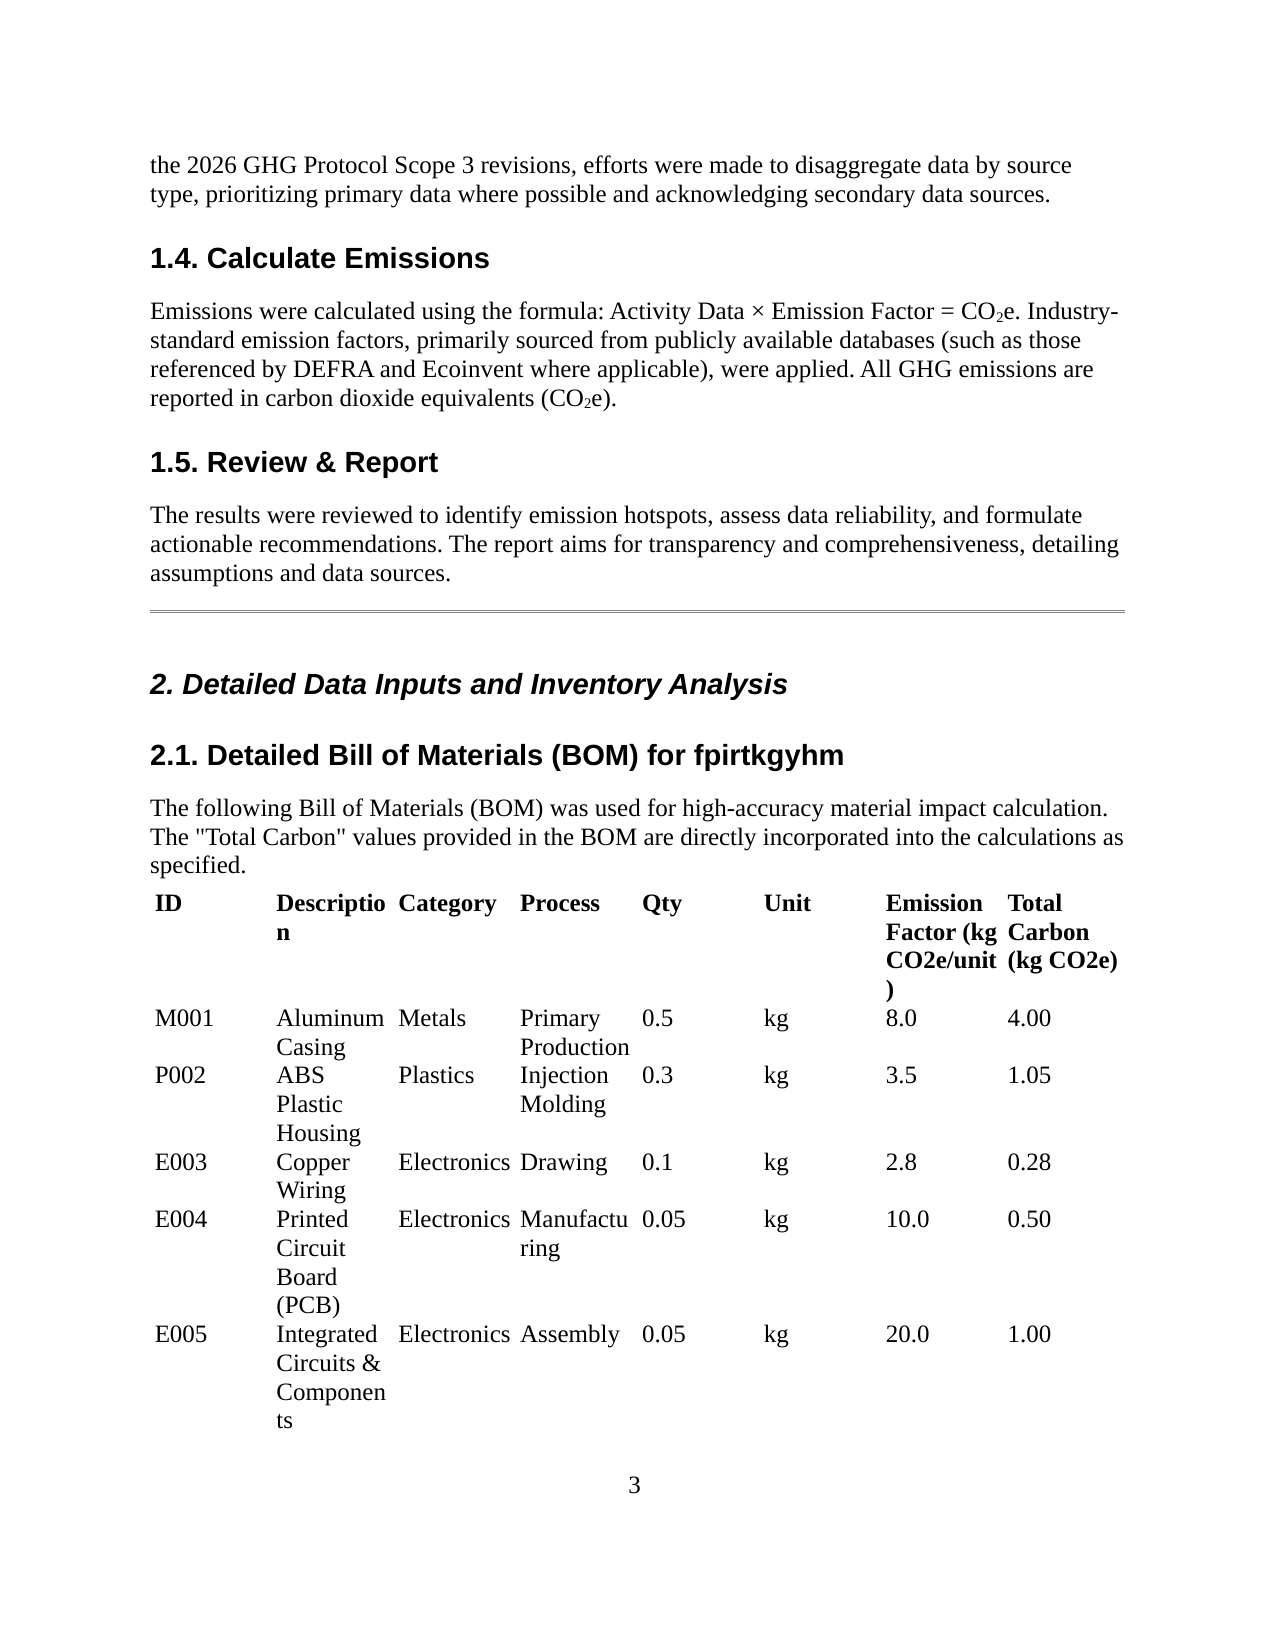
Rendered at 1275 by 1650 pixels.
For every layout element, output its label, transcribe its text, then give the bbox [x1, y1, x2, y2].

table_cell E004 [150, 1204, 272, 1319]
table_cell 8.0 [881, 1003, 1003, 1061]
table_cell Aluminum Casing [272, 1003, 394, 1061]
table_header Category [394, 888, 516, 1003]
table_cell kg [759, 1204, 881, 1319]
table_cell E003 [150, 1147, 272, 1204]
table_cell 0.05 [638, 1319, 759, 1434]
text the 2026 GHG Protocol Scope 3 revisions, efforts were made to disaggregate data by source type, prioritizing primary data where possible and acknowledging secondary data sources. [150, 150, 1125, 207]
table_cell Injection Molding [516, 1061, 637, 1147]
table_header Total Carbon (kg CO2e) [1003, 888, 1125, 1003]
table_cell 0.28 [1003, 1147, 1125, 1204]
table_header Description [272, 888, 394, 1003]
table_cell Assembly [516, 1319, 637, 1434]
table_cell 0.1 [638, 1147, 759, 1204]
table_header ID [150, 888, 272, 1003]
table_cell Plastics [394, 1061, 516, 1147]
table_cell kg [759, 1003, 881, 1061]
subtitle 1.5. Review & Report [150, 445, 1125, 479]
table_cell Printed Circuit Board (PCB) [272, 1204, 394, 1319]
table_cell 1.05 [1003, 1061, 1125, 1147]
table_cell kg [759, 1319, 881, 1434]
subtitle 2.1. Detailed Bill of Materials (BOM) for fpirtkgyhm [150, 738, 1125, 771]
table_cell Metals [394, 1003, 516, 1061]
subtitle 1.4. Calculate Emissions [150, 241, 1125, 275]
table_cell P002 [150, 1061, 272, 1147]
table_header Qty [638, 888, 759, 1003]
table_cell Electronics [394, 1147, 516, 1204]
table_cell Primary Production [516, 1003, 637, 1061]
table_cell 1.00 [1003, 1319, 1125, 1434]
table_cell 2.8 [881, 1147, 1003, 1204]
text The following Bill of Materials (BOM) was used for high-accuracy material impact calculation. The "Total Carbon" values provided in the BOM are directly incorporated into the calculations as specified. [150, 793, 1125, 879]
table_header Unit [759, 888, 881, 1003]
table_cell kg [759, 1061, 881, 1147]
table_cell Electronics [394, 1319, 516, 1434]
table_cell 20.0 [881, 1319, 1003, 1434]
table_cell 0.5 [638, 1003, 759, 1061]
table_header Emission Factor (kg CO2e/unit) [881, 888, 1003, 1003]
table_cell Integrated Circuits & Components [272, 1319, 394, 1434]
text The results were reviewed to identify emission hotspots, assess data reliability, and formulate actionable recommendations. The report aims for transparency and comprehensiveness, detailing assumptions and data sources. [150, 500, 1125, 587]
table_cell M001 [150, 1003, 272, 1061]
table_cell 0.3 [638, 1061, 759, 1147]
text Emissions were calculated using the formula: Activity Data × Emission Factor = CO2e. Industry-standard emission factors, primarily sourced from publicly available databases (such as those referenced by DEFRA and Ecoinvent where applicable), were applied. All GHG emissions are reported in carbon dioxide equivalents (CO2e). [150, 296, 1125, 411]
subtitle 2. Detailed Data Inputs and Inventory Analysis [150, 667, 1125, 700]
table_header Process [516, 888, 637, 1003]
table_cell 10.0 [881, 1204, 1003, 1319]
table_cell Drawing [516, 1147, 637, 1204]
table_cell 4.00 [1003, 1003, 1125, 1061]
table_cell ABS Plastic Housing [272, 1061, 394, 1147]
table_cell kg [759, 1147, 881, 1204]
table_cell 0.05 [638, 1204, 759, 1319]
table_cell 3.5 [881, 1061, 1003, 1147]
table_cell 0.50 [1003, 1204, 1125, 1319]
table_cell E005 [150, 1319, 272, 1434]
table_cell Manufacturing [516, 1204, 637, 1319]
table_cell Copper Wiring [272, 1147, 394, 1204]
table_cell Electronics [394, 1204, 516, 1319]
